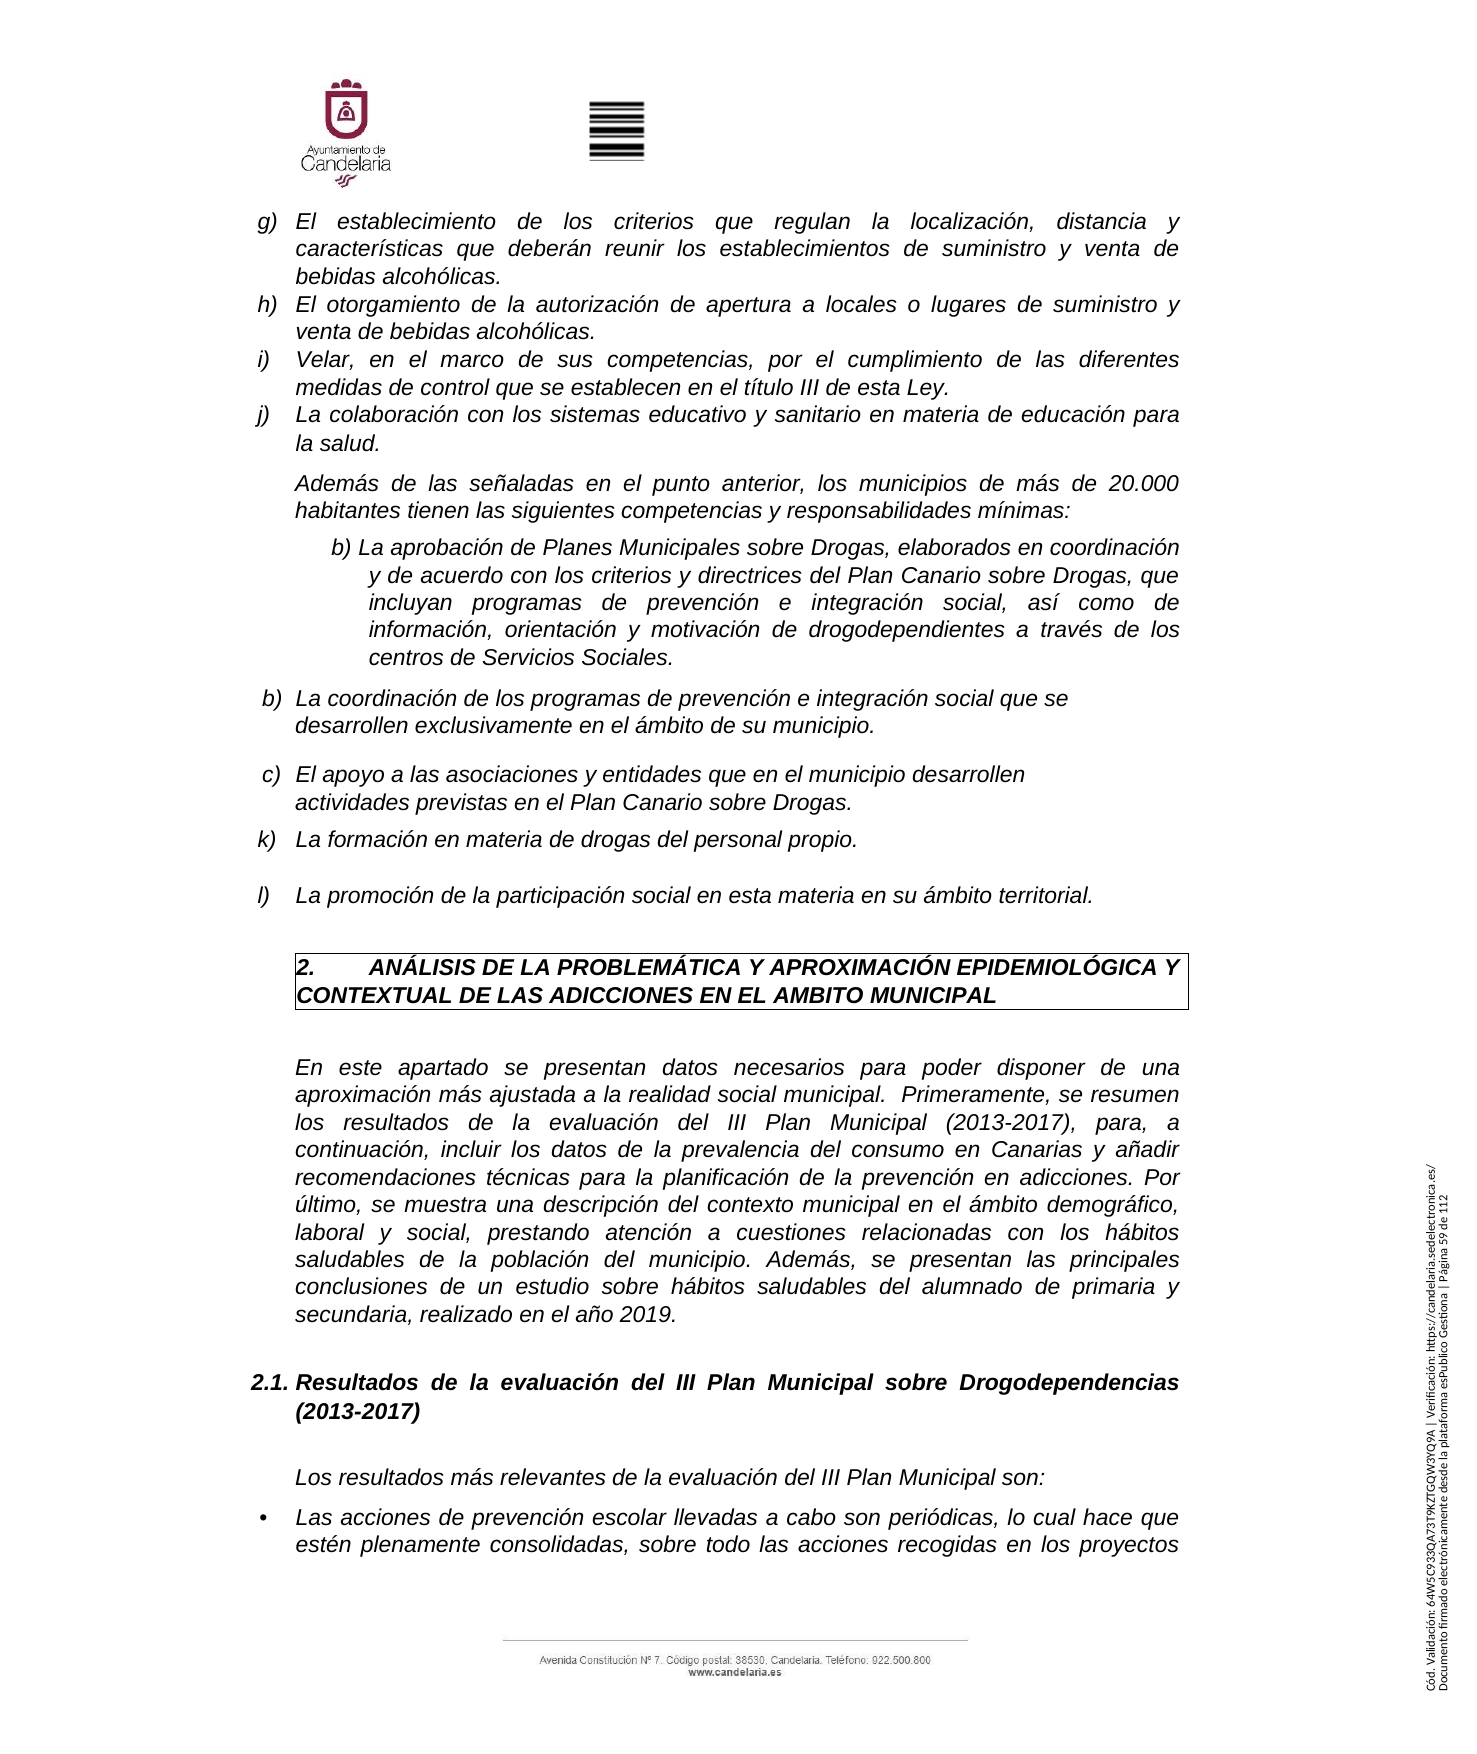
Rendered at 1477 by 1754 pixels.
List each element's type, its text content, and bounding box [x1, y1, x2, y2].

list El otorgamiento de la autorización de apertura a locales o lugares de suministro y venta de bebidas alcohólicas. [257, 291, 1182, 344]
list La colaboración con los sistemas educativo y sanitario en materia de educación para la salud. [257, 401, 1182, 456]
list La formación en materia de drogas del personal propio. [257, 826, 1182, 852]
text En este apartado se presentan datos necesarios para poder disponer de una aproximación más ajustada a la realidad social municipal. Primeramente, se resumen los resultados de la evaluación del III Plan Municipal (2013-2017), para, a continuación, incluir los datos de la prevalencia del consumo en Canarias y añadir recomendaciones técnicas para la planificación de la prevención en adicciones. Por último, se muestra una descripción del contexto municipal en el ámbito demográfico, laboral y social, prestando atención a cuestiones relacionadas con los hábitos saludables de la población del municipio. Además, se presentan las principales conclusiones de un estudio sobre hábitos saludables del alumnado de primaria y secundaria, realizado en el año 2019. [295, 1054, 1182, 1327]
list El apoyo a las asociaciones y entidades que en el municipio desarrollen [262, 761, 1182, 788]
text Los resultados más relevantes de la evaluación del III Plan Municipal son: [295, 1463, 1182, 1490]
list La promoción de la participación social en esta materia en su ámbito territorial. [257, 882, 1182, 908]
list ANÁLISIS DE LA PROBLEMÁTICA Y APROXIMACIÓN EPIDEMIOLÓGICA Y CONTEXTUAL DE LAS ADICCIONES EN EL AMBITO MUNICIPAL [296, 954, 1188, 1009]
text Además de las señaladas en el punto anterior, los municipios de más de 20.000 habitantes tienen las siguientes competencias y responsabilidades mínimas: [295, 470, 1182, 524]
list El establecimiento de los criterios que regulan la localización, distancia y características que deberán reunir los establecimientos de suministro y venta de bebidas alcohólicas. [257, 208, 1182, 289]
list Las acciones de prevención escolar llevadas a cabo son periódicas, lo cual hace que estén plenamente consolidadas, sobre todo las acciones recogidas en los proyectos [259, 1504, 1182, 1558]
text desarrollen exclusivamente en el ámbito de su municipio. [295, 712, 1182, 739]
list Velar, en el marco de sus competencias, por el cumplimiento de las diferentes medidas de control que se establecen en el título III de esta Ley. [257, 346, 1182, 400]
list La coordinación de los programas de prevención e integración social que se [262, 684, 1182, 711]
list Resultados de la evaluación del III Plan Municipal sobre Drogodependencias (2013-2017) [251, 1369, 1183, 1424]
text actividades previstas en el Plan Canario sobre Drogas. [295, 789, 1182, 816]
text b) La aprobación de Planes Municipales sobre Drogas, elaborados en coordinación y de acuerdo con los criterios y directrices del Plan Canario sobre Drogas, que incluyan programas de prevención e integración social, así como de información, orientación y motivación de drogodependientes a través de los centros de Servicios Sociales. [331, 534, 1182, 670]
